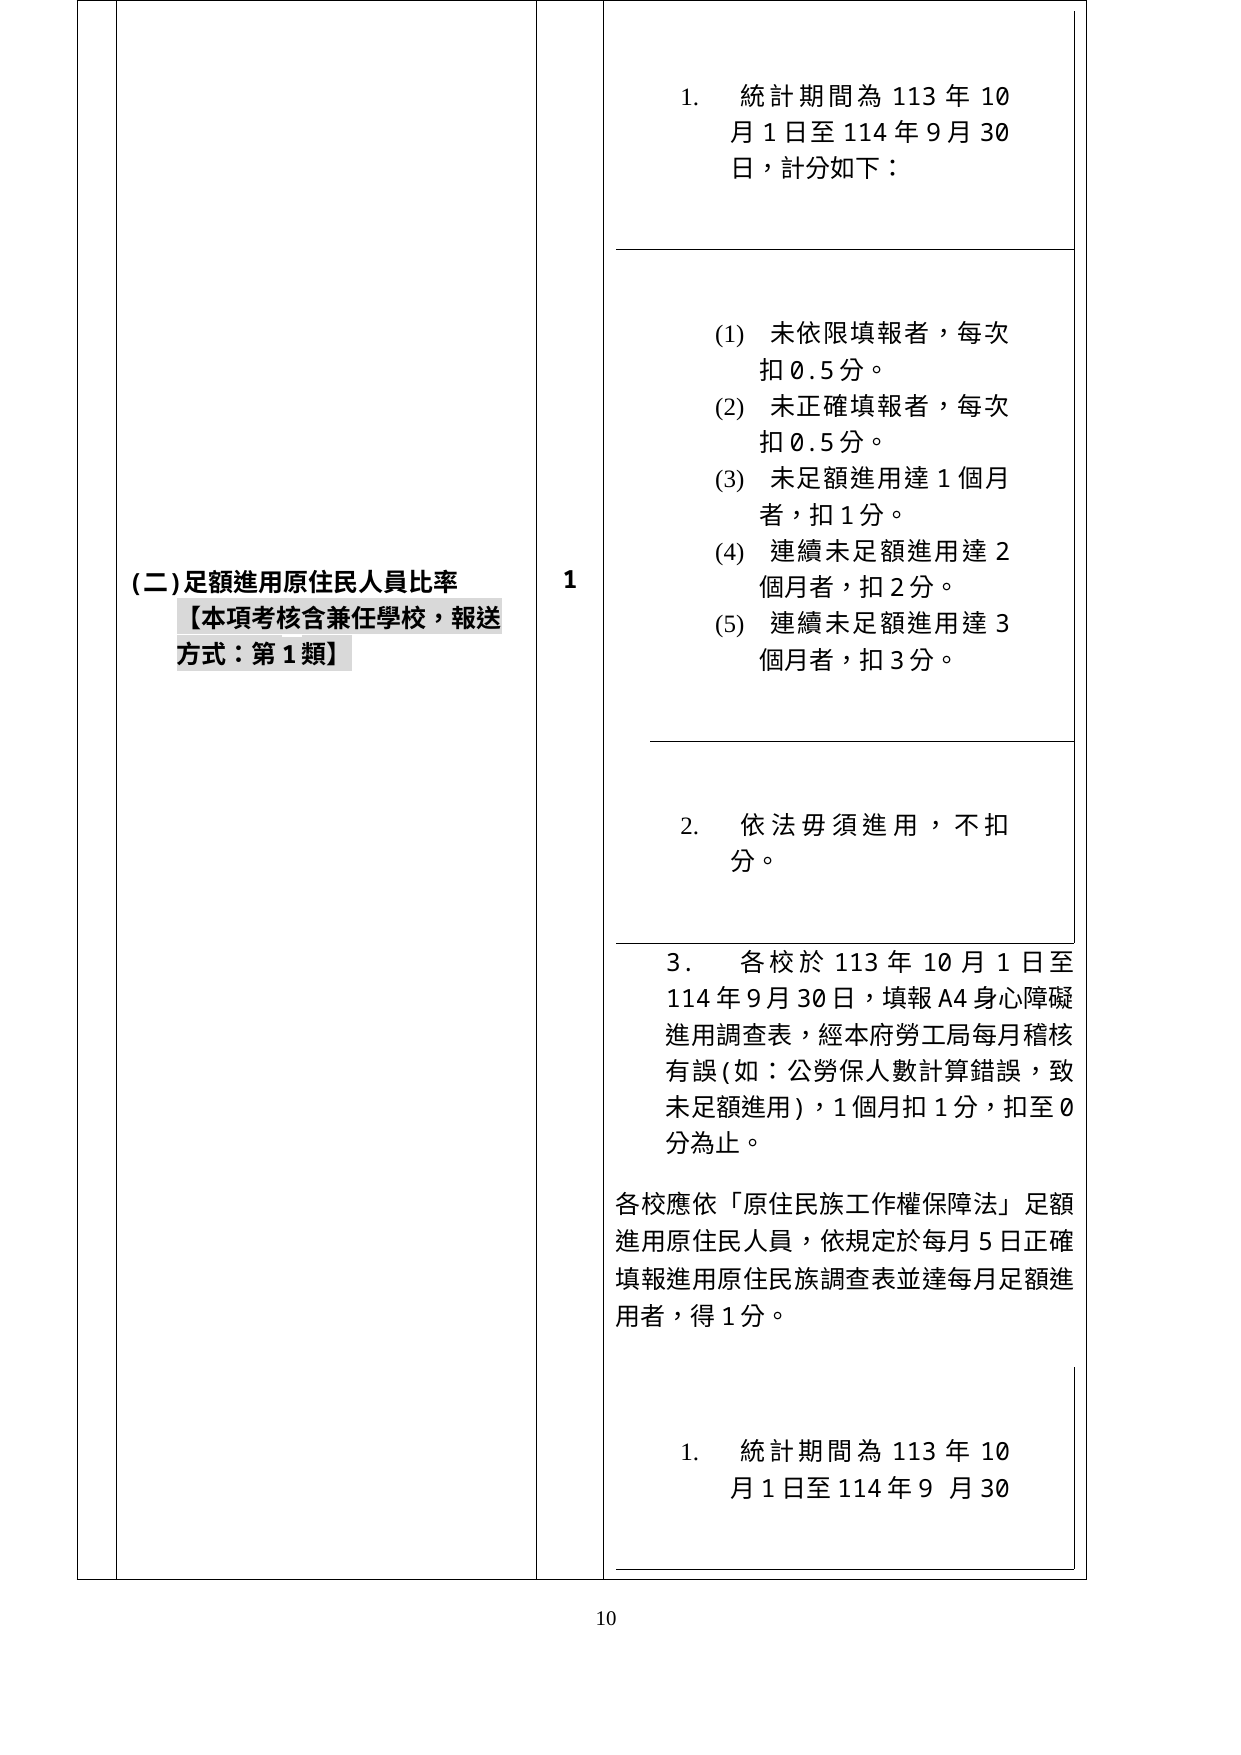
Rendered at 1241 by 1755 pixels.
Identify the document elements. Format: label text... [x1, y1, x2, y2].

table_cell [78, 1, 116, 1579]
table_cell (二)足額進用原住民人員比率 【本項考核含兼任學校，報送方式：第1類】 [117, 1, 536, 1579]
table_cell 各校應依「身心障礙者權益保障法」足額進用身心障礙人員，確實掌握學校人力，依規定於每月5日正確填報進用身心障礙調查表並達每月足額進用者，得3分。 統計期間為113年10月1日至114年9月30日，計分如下： 未依限填報者，每次扣0.5分。 未正確填報者，每次扣0.5分。 未足額進用達1個月者，扣1分。 連續未足額進用達2個月者，扣2分。 連續未足額進用達3個月者，扣3分。 依法毋須進用，不扣分。 各校於113年10月1日至114年9月30日，填報A4身心障礙進用調查表，經本府勞工局每月稽核有誤(如：公勞保人數計算錯誤，致未足額進用)，1個月扣1分，扣至0分為止。 各校應依「原住民族工作權保障法」足額進用原住民人員，依規定於每月5日正確填報進用原住民族調查表並達每月足額進用者，得1分。 統計期間為113年10月1日至114年9 月30日，計分如下： 未依限填報者，每次扣0.5分。 未正確填報者，每次扣0.5分。 未足額進用達1個月者，扣0.25分。 連續未足額進用達2個月者，扣0.5分。 連續未足額進用達3個月者，扣1分。 依法毋須進用，不扣分。 【註】： 1.當月因原住民族亡故或喪失原住民身 分、身心障礙人員亡故或經重新鑑定後障礙等級有變更，致未足額進用，屬無法歸責人事機構情形，於評分時視為足額進用。 2.無法歸責人事機構之未足額進用情形調查事宜另案函知。 [604, 1, 1086, 1579]
table_cell 1 [537, 1, 603, 1579]
